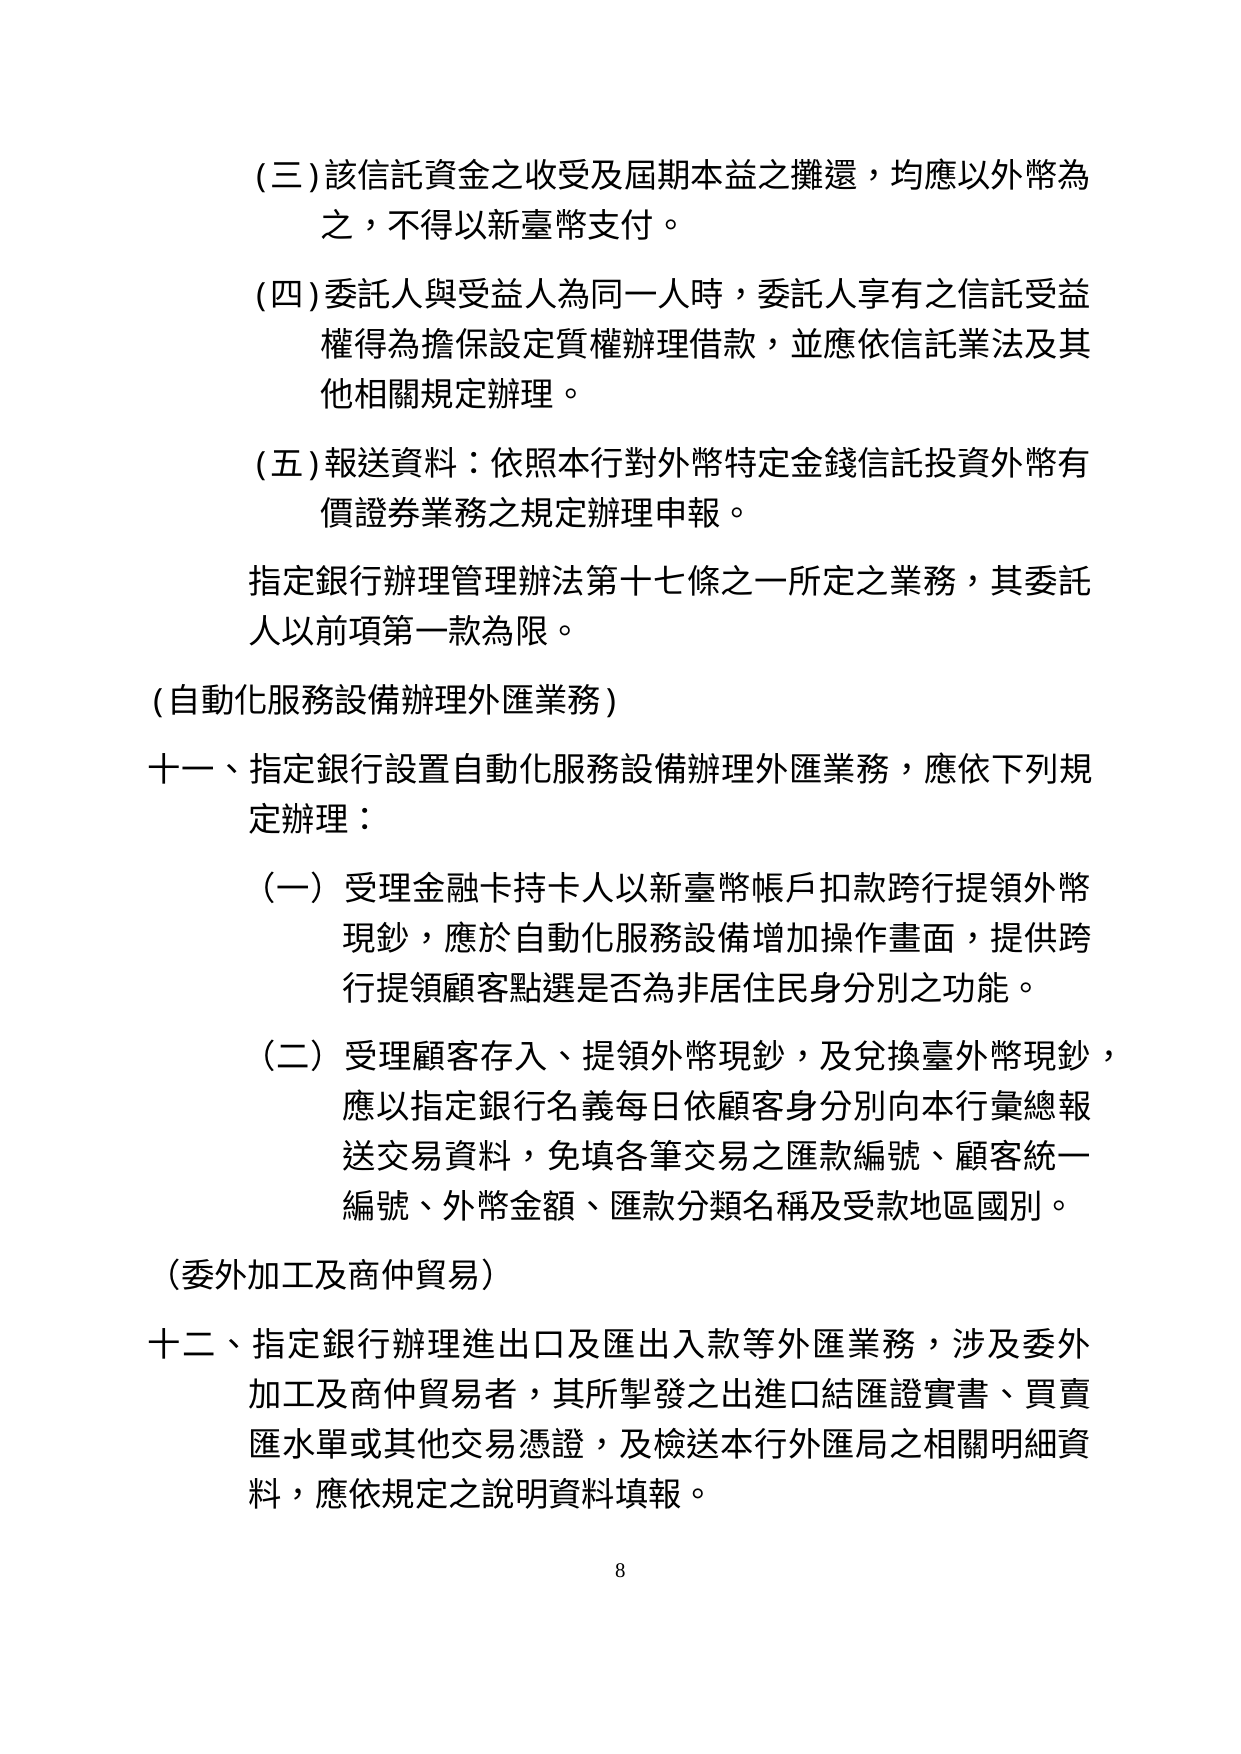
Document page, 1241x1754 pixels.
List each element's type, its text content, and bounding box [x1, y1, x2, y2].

text （一）受理金融卡持卡人以新臺幣帳戶扣款跨行提領外幣現鈔，應於自動化服務設備增加操作畫面，提供跨行提領顧客點選是否為非居住民身分別之功能。 [242, 860, 1093, 1010]
text （委外加工及商仲貿易） [148, 1248, 1093, 1298]
text 十二、指定銀行辦理進出口及匯出入款等外匯業務，涉及委外 加工及商仲貿易者，其所掣發之出進口結匯證實書、買賣 匯水單或其他交易憑證，及檢送本行外匯局之相關明細資 料，應依規定之說明資料填報。 [148, 1316, 1093, 1516]
text 十一、指定銀行設置自動化服務設備辦理外匯業務，應依下列規定辦理： [148, 741, 1093, 841]
text (四)委託人與受益人為同一人時，委託人享有之信託受益 權得為擔保設定質權辦理借款，並應依信託業法及其他相關規定辦理。 [251, 266, 1093, 416]
text (三)該信託資金之收受及屆期本益之攤還，均應以外幣為 之，不得以新臺幣支付。 [251, 148, 1093, 248]
text (五)報送資料：依照本行對外幣特定金錢信託投資外幣有 價證券業務之規定辦理申報。 [251, 435, 1093, 535]
text 指定銀行辦理管理辦法第十七條之一所定之業務，其委託 人以前項第一款為限。 [248, 554, 1093, 654]
text （二）受理顧客存入、提領外幣現鈔，及兌換臺外幣現鈔，應以指定銀行名義每日依顧客身分別向本行彙總報送交易資料，免填各筆交易之匯款編號、顧客統一編號、外幣金額、匯款分類名稱及受款地區國別。 [242, 1029, 1093, 1229]
text (自動化服務設備辦理外匯業務) [148, 673, 1093, 723]
